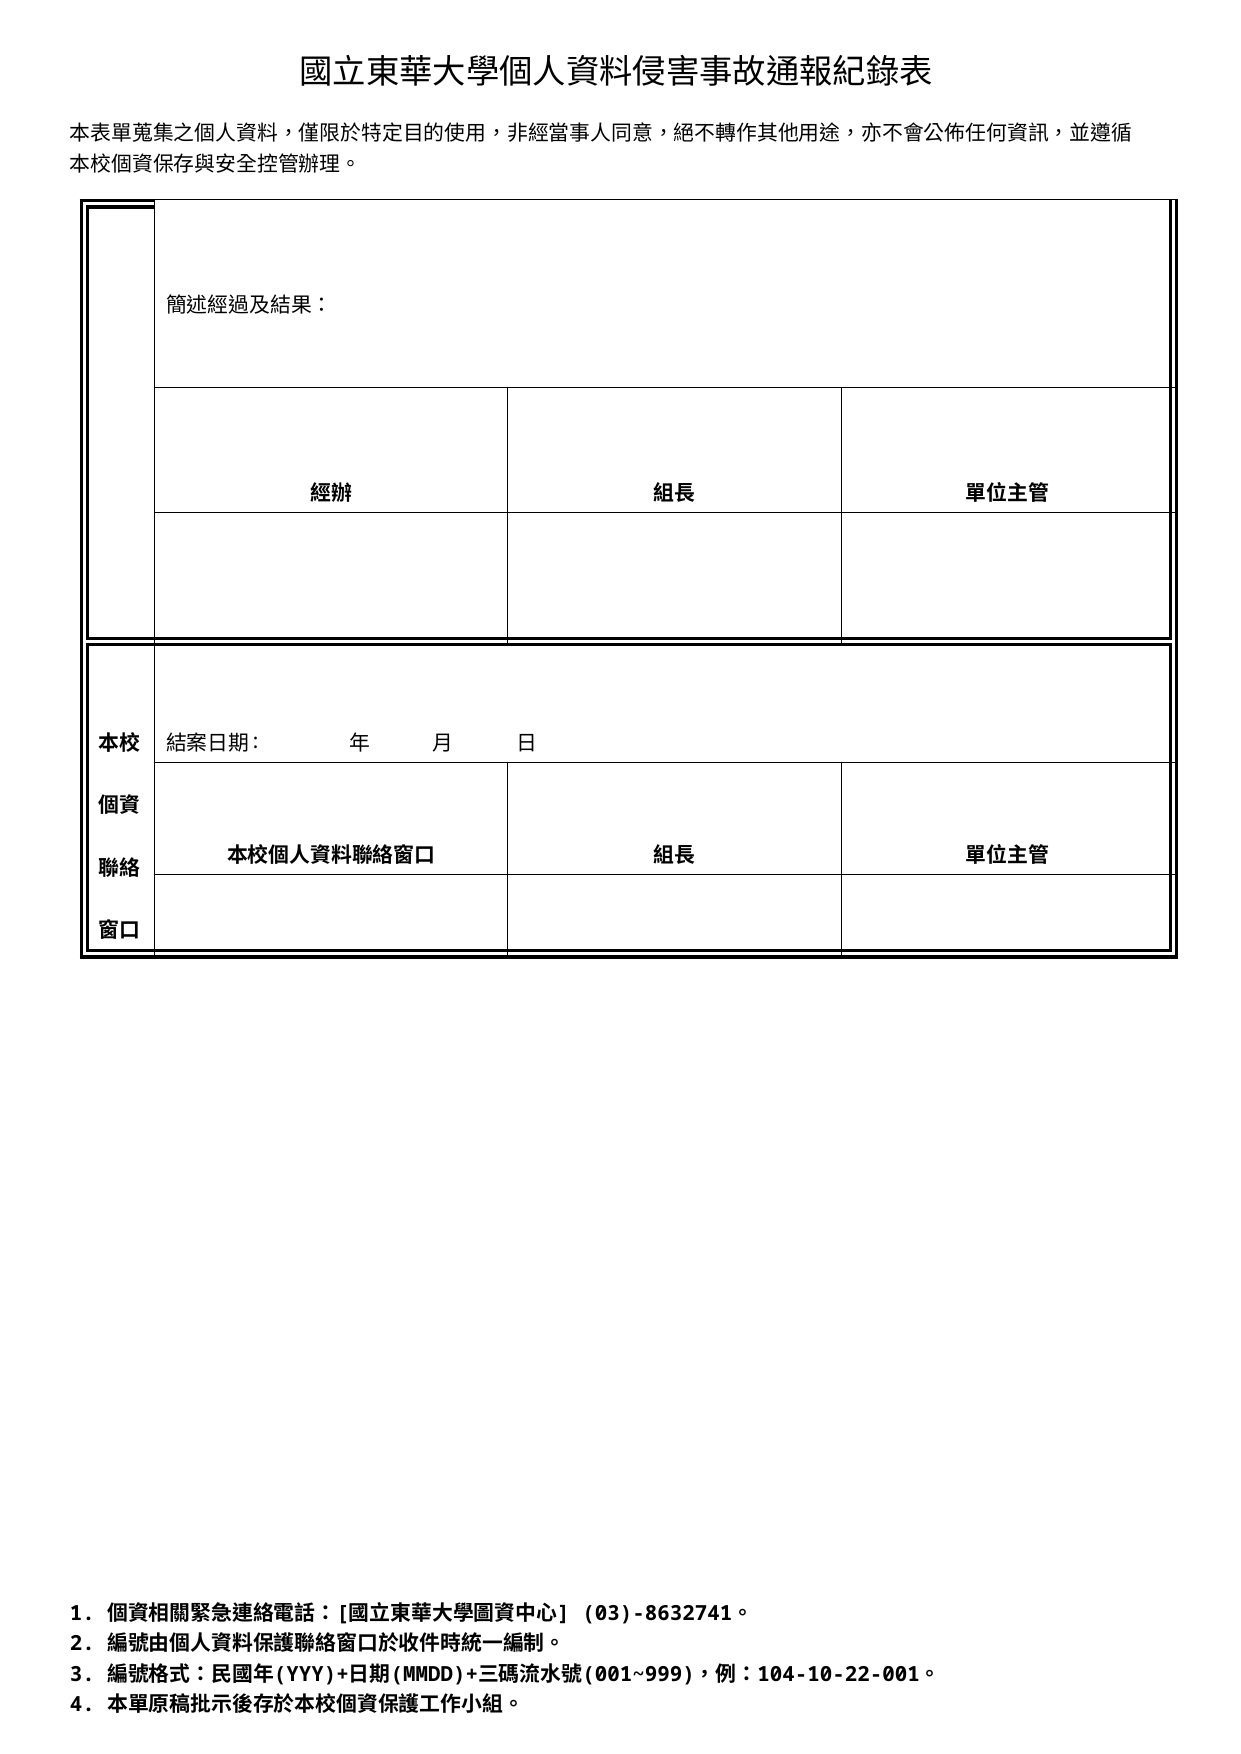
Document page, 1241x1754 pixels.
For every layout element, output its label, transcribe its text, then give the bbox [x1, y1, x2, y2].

table_cell [842, 637, 1173, 762]
table_cell [155, 513, 507, 637]
table_cell 本校個人資料聯絡窗口 [155, 763, 507, 874]
table_cell [508, 875, 841, 949]
table_cell 單位主管 [842, 763, 1169, 874]
table_cell [842, 875, 1169, 949]
table_cell 本校個資聯絡窗口 [84, 637, 154, 949]
table_cell 經辦 [155, 388, 507, 512]
table_cell [84, 202, 154, 637]
table_cell 組長 [508, 763, 841, 874]
table_cell 結案日期: 年 月 日 [155, 646, 1169, 762]
table_cell 簡述經過及結果： [155, 200, 1169, 387]
table_cell [842, 513, 1169, 637]
table_cell [508, 513, 841, 637]
table_cell 單位主管 [842, 388, 1169, 512]
table_cell [155, 875, 507, 949]
table_cell 組長 [508, 388, 841, 512]
